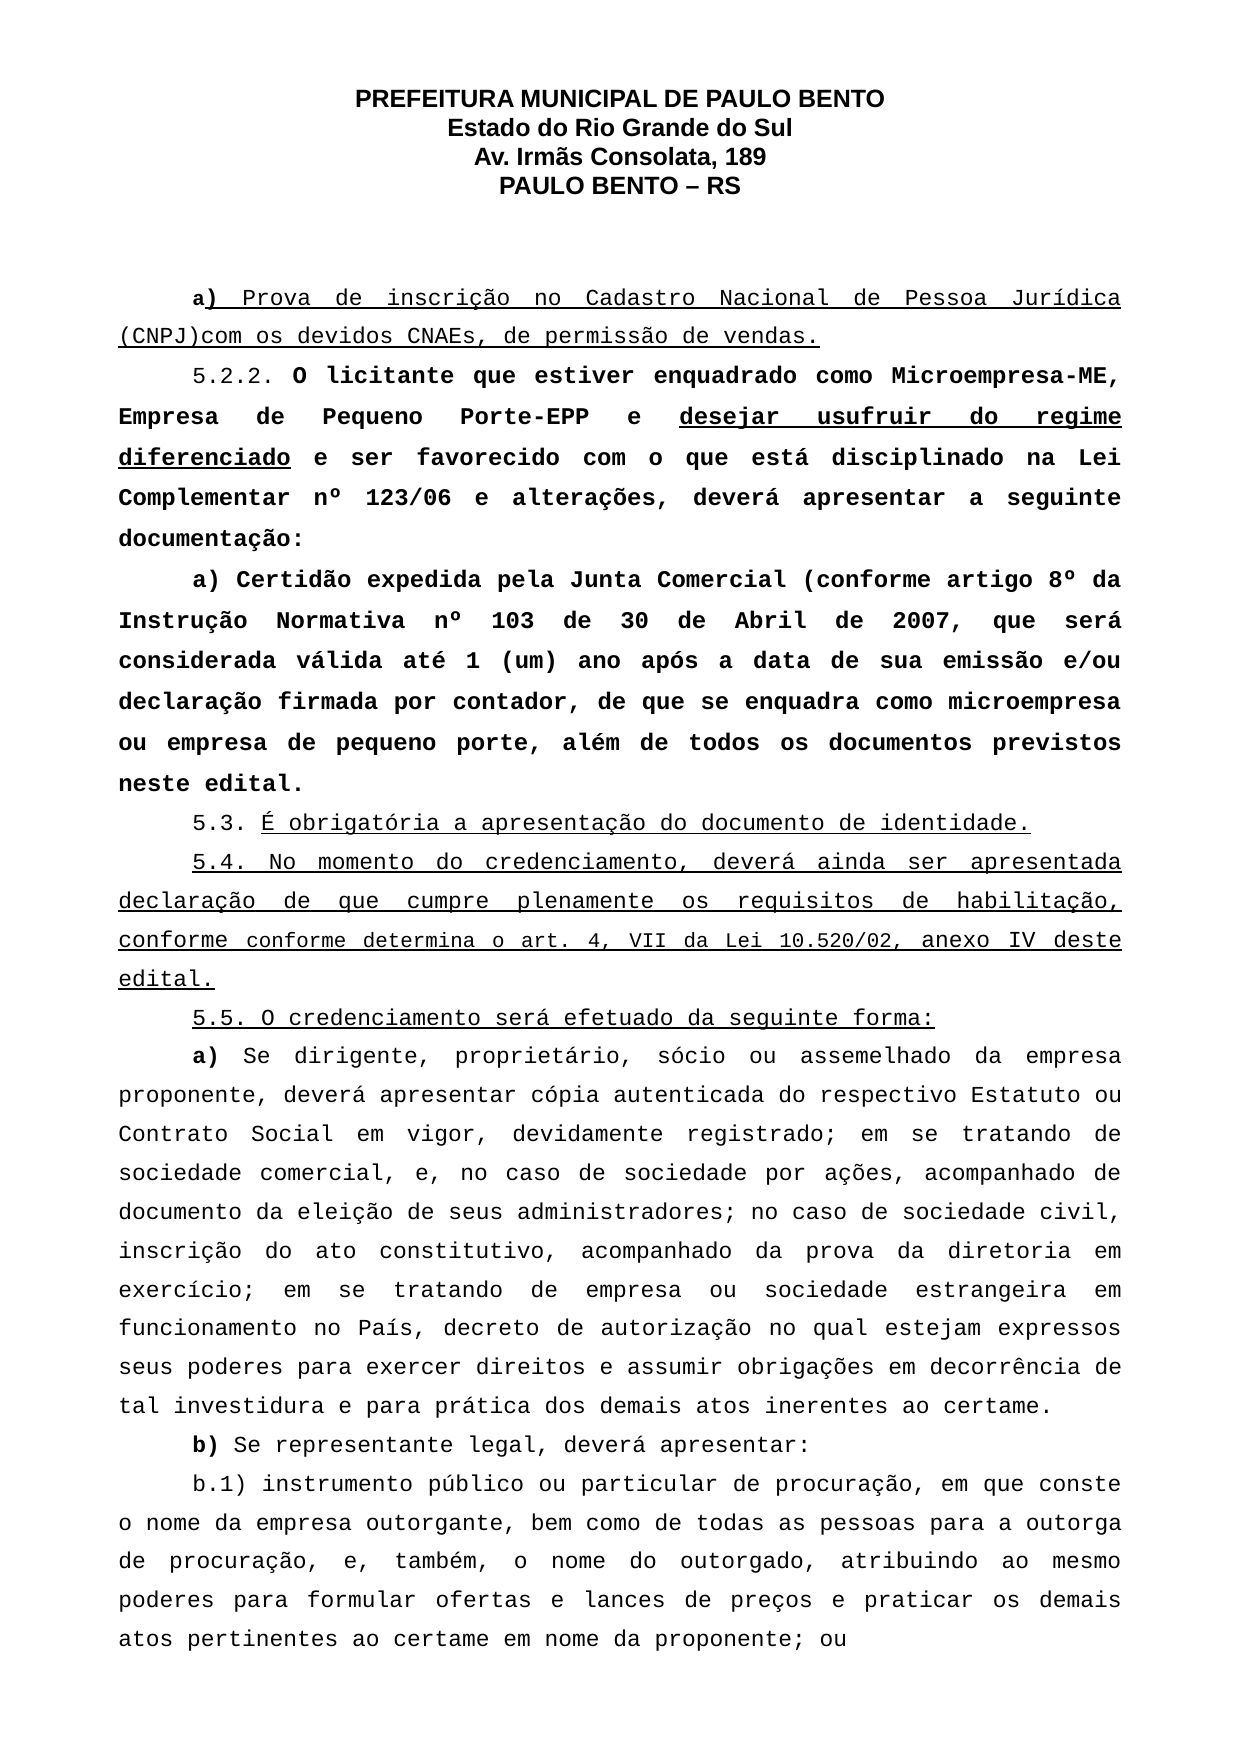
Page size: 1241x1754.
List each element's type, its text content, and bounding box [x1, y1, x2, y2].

text edital. [118, 951, 1122, 993]
text b.1) instrumento público ou particular de procuração, em que conste o nome da empresa outorgante, bem como de todas as pessoas para a outorga de procuração, e, também, o nome do outorgado, atribuindo ao mesmo poderes para formular ofertas e lances de preços e praticar os demais atos pertinentes ao certame em nome da proponente; ou [118, 1472, 1122, 1653]
text 5.5. O credenciamento será efetuado da seguinte forma: [118, 1006, 1122, 1032]
text 5.2.2. O licitante que estiver enquadrado como Microempresa-ME, Empresa de Pequeno Porte-EPP e desejar usufruir do regime diferenciado e ser favorecido com o que está disciplinado na Lei Complementar nº 123/06 e alterações, deverá apresentar a seguinte documentação: [118, 364, 1122, 554]
text 5.3. É obrigatória a apresentação do documento de identidade. [118, 812, 1122, 838]
text a) Certidão expedida pela Junta Comercial (conforme artigo 8º da Instrução Normativa nº 103 de 30 de Abril de 2007, que será considerada válida até 1 (um) ano após a data de sua emissão e/ou declaração firmada por contador, de que se enquadra como microempresa ou empresa de pequeno porte, além de todos os documentos previstos neste edital. [118, 567, 1122, 798]
text a) Prova de inscrição no Cadastro Nacional de Pessoa Jurídica (CNPJ)com os devidos CNAEs, de permissão de vendas. [118, 286, 1122, 351]
text conforme conforme determina o art. 4, VII da Lei 10.520/02, anexo IV deste [118, 912, 1122, 949]
text 5.4. No momento do credenciamento, deverá ainda ser apresentada declaração de que cumpre plenamente os requisitos de habilitação, [118, 851, 1122, 910]
text a) Se dirigente, proprietário, sócio ou assemelhado da empresa proponente, deverá apresentar cópia autenticada do respectivo Estatuto ou Contrato Social em vigor, devidamente registrado; em se tratando de sociedade comercial, e, no caso de sociedade por ações, acompanhado de documento da eleição de seus administradores; no caso de sociedade civil, inscrição do ato constitutivo, acompanhado da prova da diretoria em exercício; em se tratando de empresa ou sociedade estrangeira em funcionamento no País, decreto de autorização no qual estejam expressos seus poderes para exercer direitos e assumir obrigações em decorrência de tal investidura e para prática dos demais atos inerentes ao certame. [118, 1045, 1122, 1420]
text b) Se representante legal, deverá apresentar: [118, 1433, 1122, 1459]
